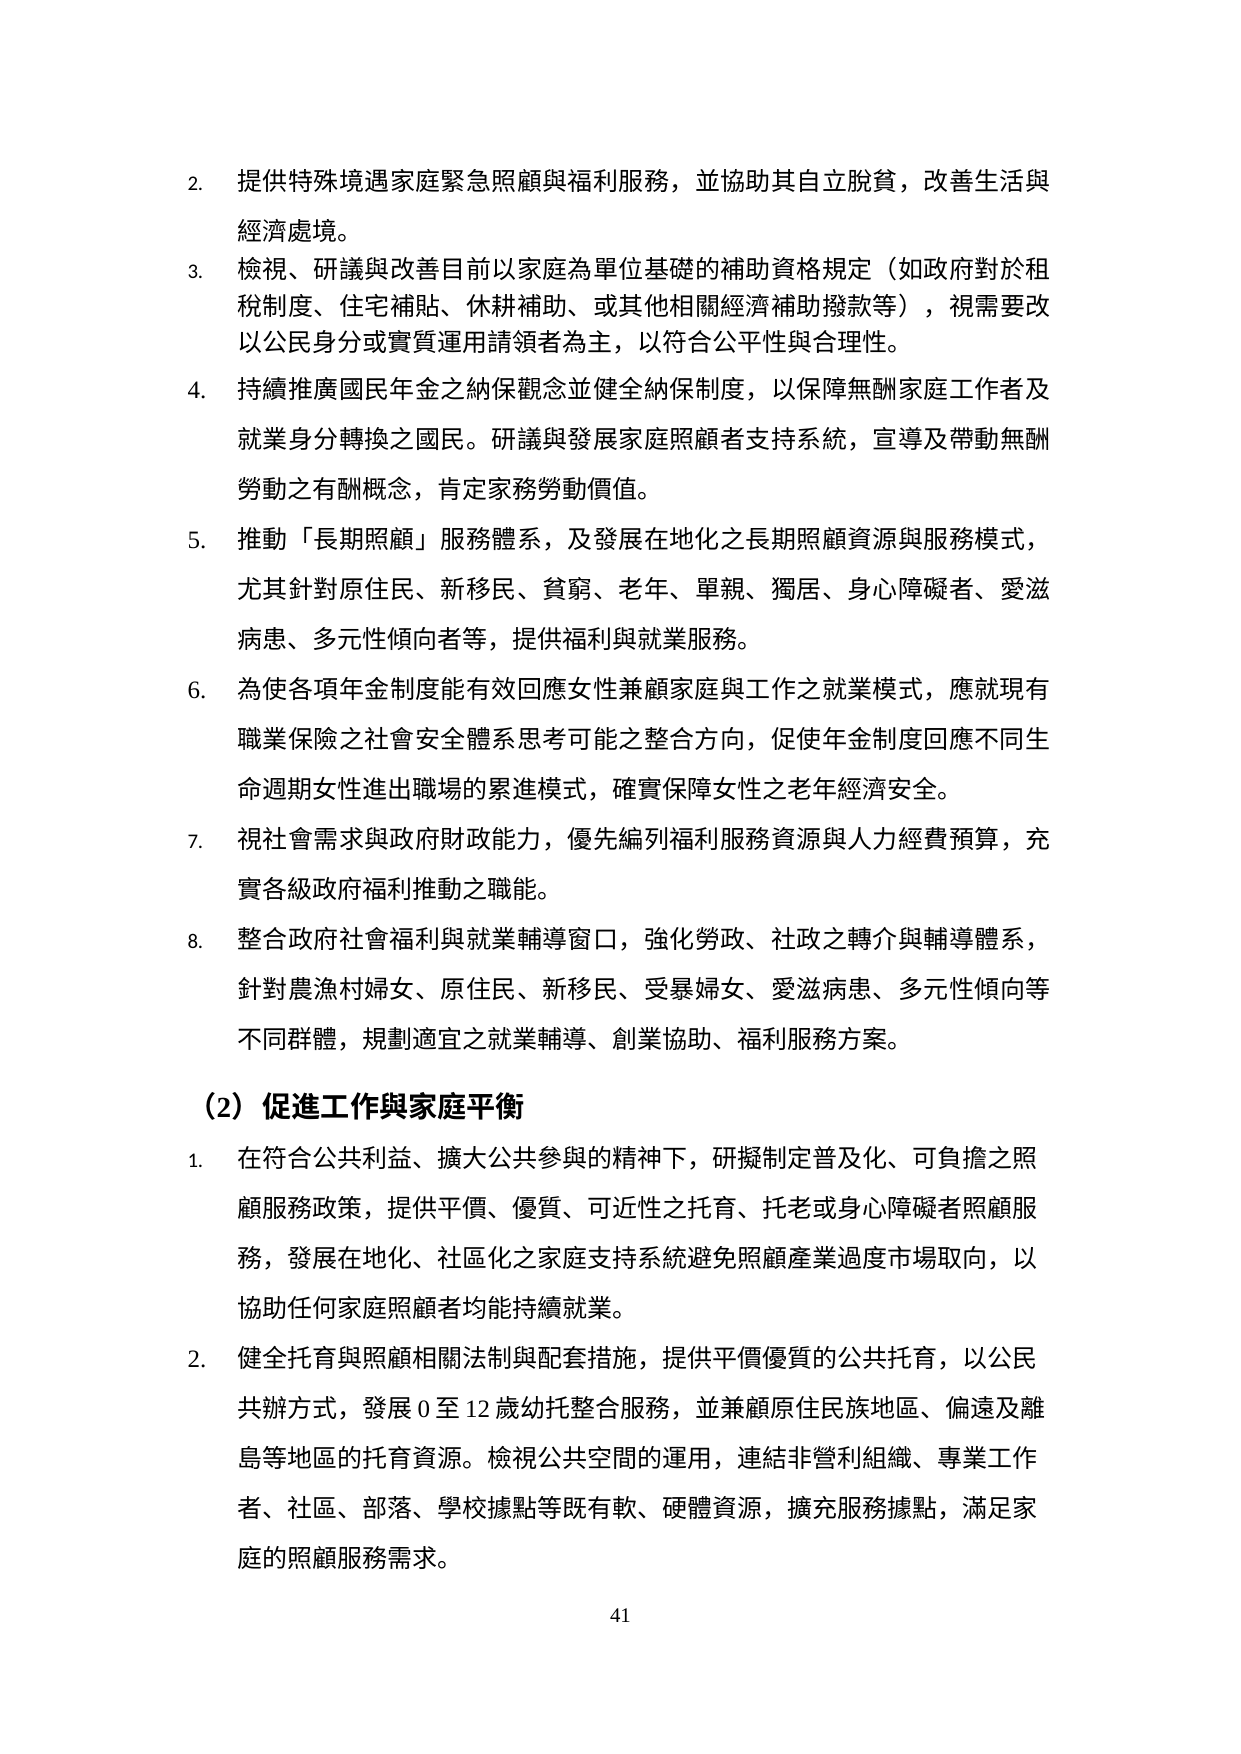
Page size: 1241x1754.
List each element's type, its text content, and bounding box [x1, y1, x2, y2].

list 為使各項年金制度能有效回應女性兼顧家庭與工作之就業模式，應就現有職業保險之社會安全體系思考可能之整合方向，促使年金制度回應不同生命週期女性進出職場的累進模式，確實保障女性之老年經濟安全。 [187, 659, 1053, 809]
list 持續推廣國民年金之納保觀念並健全納保制度，以保障無酬家庭工作者及就業身分轉換之國民。研議與發展家庭照顧者支持系統，宣導及帶動無酬勞動之有酬概念，肯定家務勞動價值。 [187, 359, 1053, 509]
list 在符合公共利益、擴大公共參與的精神下，研擬制定普及化、可負擔之照顧服務政策，提供平價、優質、可近性之托育、托老或身心障礙者照顧服務，發展在地化、社區化之家庭支持系統避免照顧產業過度市場取向，以協助任何家庭照顧者均能持續就業。 [187, 1127, 1053, 1327]
list 整合政府社會福利與就業輔導窗口，強化勞政、社政之轉介與輔導體系，針對農漁村婦女、原住民、新移民、受暴婦女、愛滋病患、多元性傾向等不同群體，規劃適宜之就業輔導、創業協助、福利服務方案。 [187, 909, 1053, 1059]
list 促進工作與家庭平衡 [187, 1077, 1053, 1127]
list 推動「長期照顧」服務體系，及發展在地化之長期照顧資源與服務模式，尤其針對原住民、新移民、貧窮、老年、單親、獨居、身心障礙者、愛滋病患、多元性傾向者等，提供福利與就業服務。 [187, 509, 1053, 659]
list 健全托育與照顧相關法制與配套措施，提供平價優質的公共托育，以公民共辦方式，發展0至12歲幼托整合服務，並兼顧原住民族地區、偏遠及離島等地區的托育資源。檢視公共空間的運用，連結非營利組織、專業工作者、社區、部落、學校據點等既有軟、硬體資源，擴充服務據點，滿足家庭的照顧服務需求。 [187, 1327, 1053, 1577]
list 提供特殊境遇家庭緊急照顧與福利服務，並協助其自立脫貧，改善生活與經濟處境。 [187, 150, 1053, 250]
list 視社會需求與政府財政能力，優先編列福利服務資源與人力經費預算，充實各級政府福利推動之職能。 [187, 809, 1053, 909]
list 檢視、研議與改善目前以家庭為單位基礎的補助資格規定（如政府對於租稅制度、住宅補貼、休耕補助、或其他相關經濟補助撥款等），視需要改以公民身分或實質運用請領者為主，以符合公平性與合理性。 [187, 250, 1053, 359]
